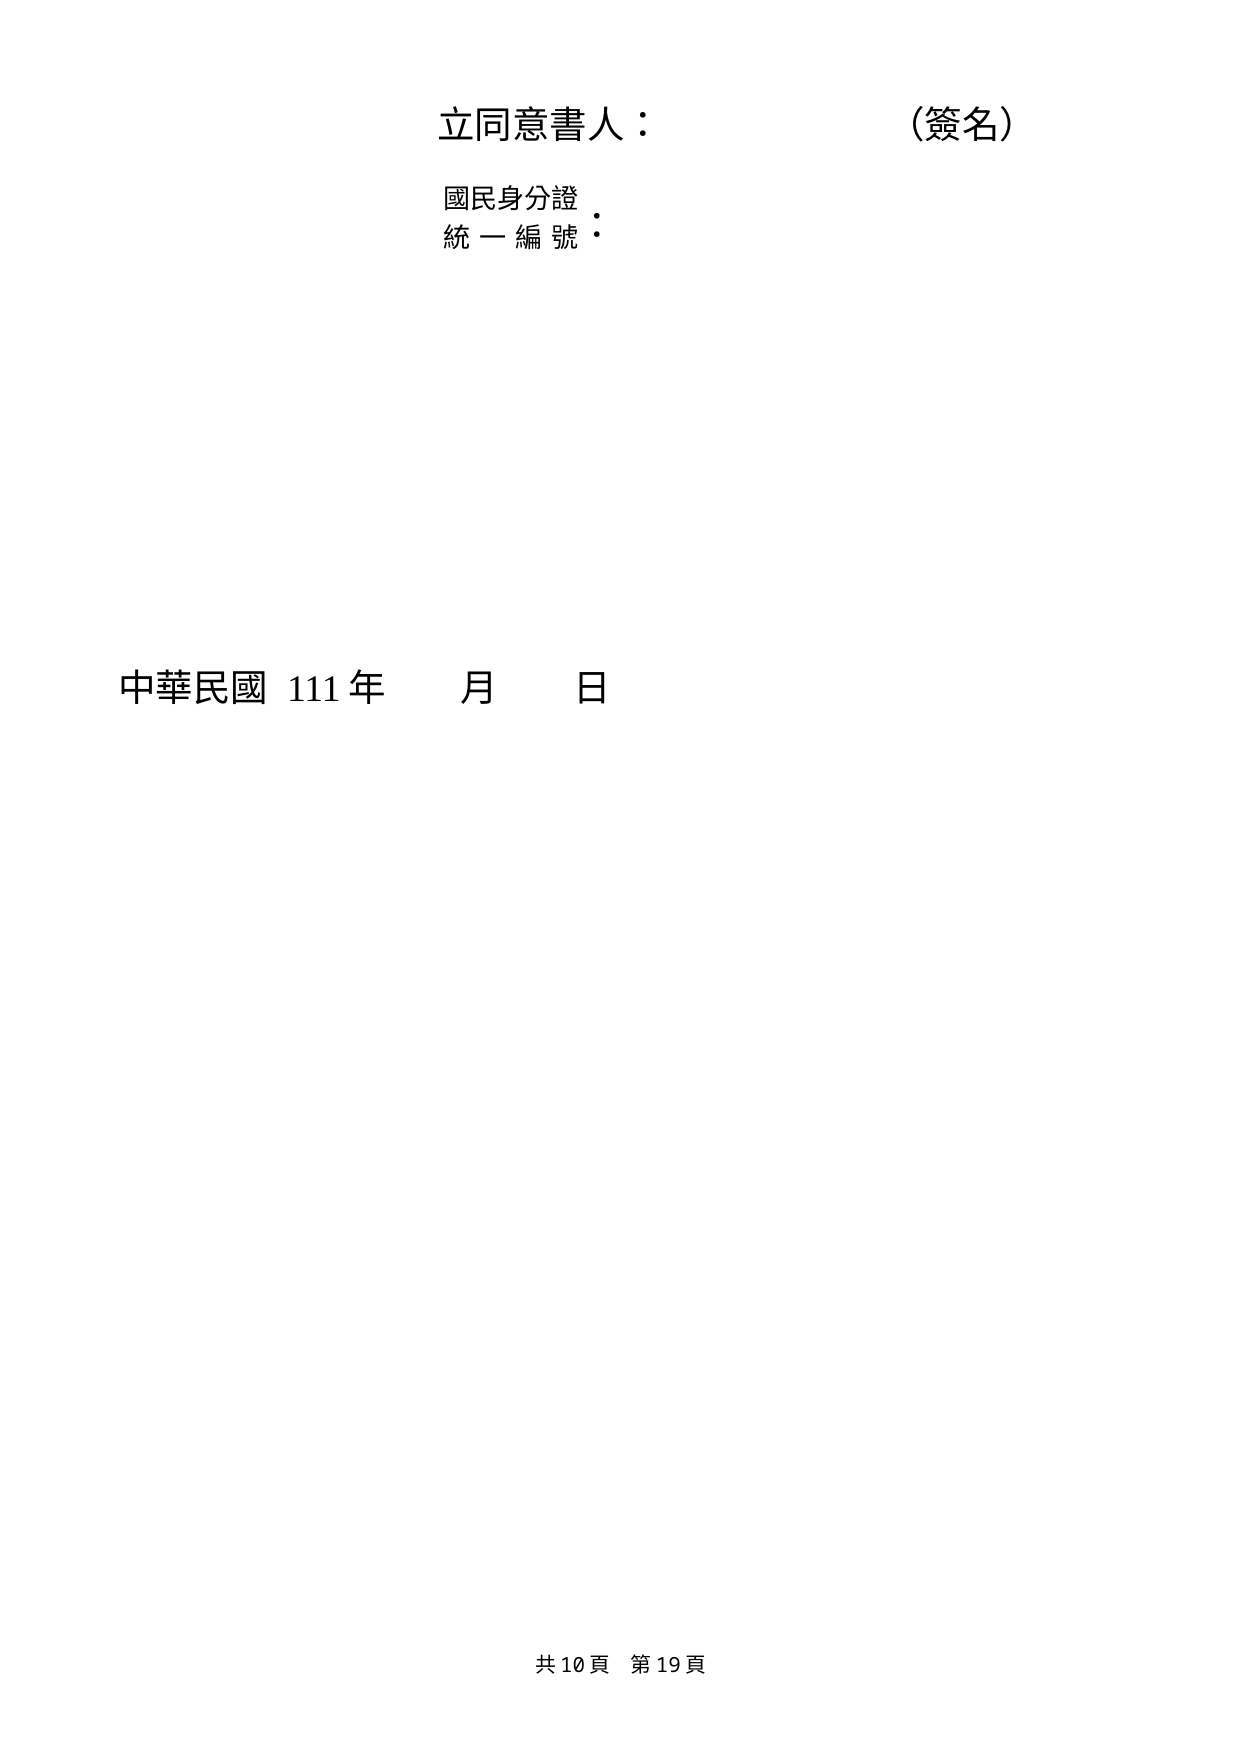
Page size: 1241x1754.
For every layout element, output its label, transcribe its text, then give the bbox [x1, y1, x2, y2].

text 中華民國 111年 月 日 [118, 643, 1122, 706]
text 立同意書人： （簽名） [118, 81, 1122, 143]
text 國民身分證統一編號： [118, 143, 1122, 268]
